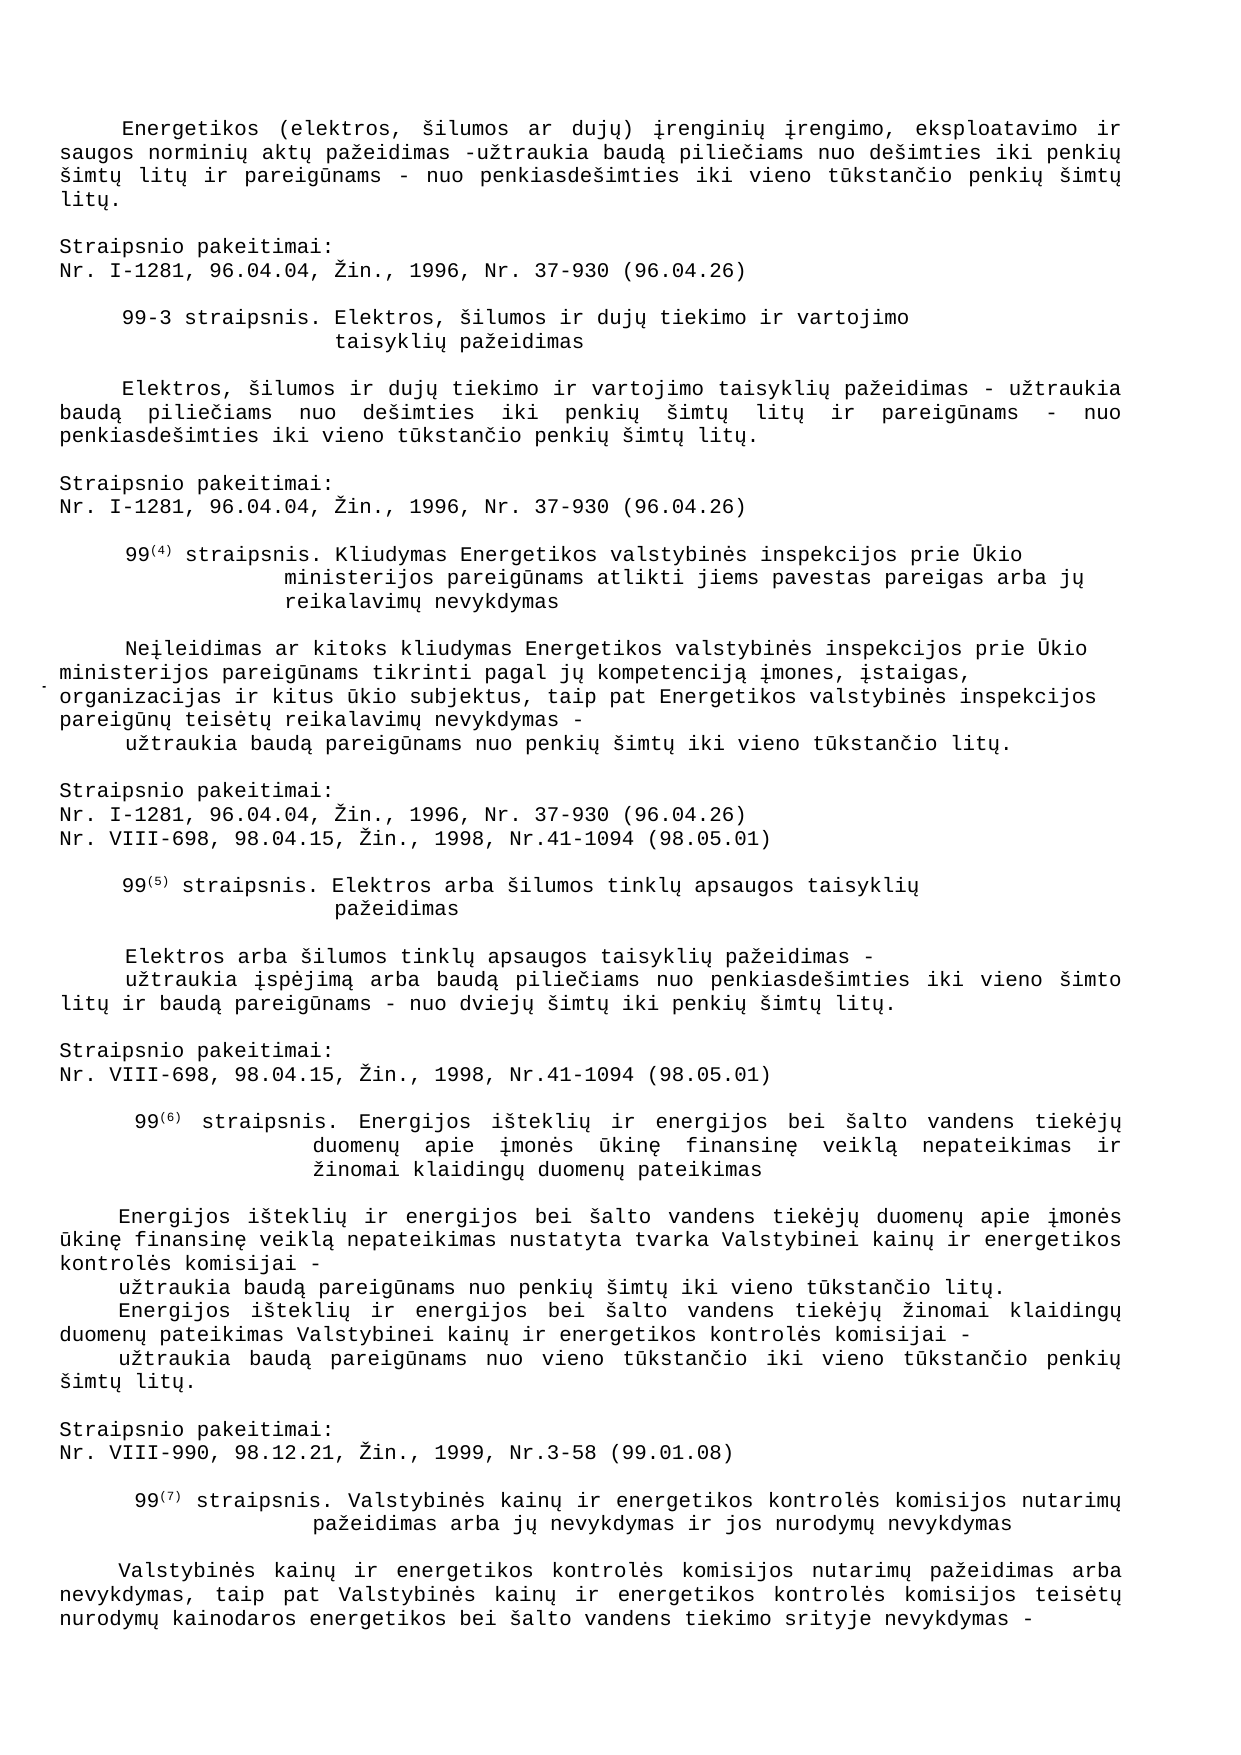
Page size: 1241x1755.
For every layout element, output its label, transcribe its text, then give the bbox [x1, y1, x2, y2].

text taisyklių pažeidimas [59, 331, 1122, 354]
text Valstybinės kainų ir energetikos kontrolės komisijos nutarimų pažeidimas arba nevykdymas, taip pat Valstybinės kainų ir energetikos kontrolės komisijos teisėtų nurodymų kainodaros energetikos bei šalto vandens tiekimo srityje nevykdymas - [59, 1561, 1122, 1631]
text Elektros, šilumos ir dujų tiekimo ir vartojimo taisyklių pažeidimas - užtraukia baudą piliečiams nuo dešimties iki penkių šimtų litų ir pareigūnams - nuo penkiasdešimties iki vieno tūkstančio penkių šimtų litų. [59, 378, 1122, 449]
text 99(5) straipsnis. Elektros arba šilumos tinklų apsaugos taisyklių [59, 875, 1122, 898]
text Energijos išteklių ir energijos bei šalto vandens tiekėjų žinomai klaidingų duomenų pateikimas Valstybinei kainų ir energetikos kontrolės komisijai - [59, 1300, 1122, 1348]
text Straipsnio pakeitimai: [59, 1040, 1122, 1064]
text 99(7) straipsnis. Valstybinės kainų ir energetikos kontrolės komisijos nutarimų pažeidimas arba jų nevykdymas ir jos nurodymų nevykdymas [134, 1489, 1122, 1537]
text Straipsnio pakeitimai: [59, 1419, 1122, 1442]
text Nr. I-1281, 96.04.04, Žin., 1996, Nr. 37-930 (96.04.26) [59, 260, 1122, 284]
text užtraukia baudą pareigūnams nuo penkių šimtų iki vieno tūkstančio litų. [59, 1277, 1122, 1300]
text užtraukia baudą pareigūnams nuo vieno tūkstančio iki vieno tūkstančio penkių šimtų litų. [59, 1348, 1122, 1395]
text užtraukia baudą pareigūnams nuo penkių šimtų iki vieno tūkstančio litų. [59, 733, 1122, 757]
text Straipsnio pakeitimai: [59, 236, 1122, 260]
text 99(4) straipsnis. Kliudymas Energetikos valstybinės inspekcijos prie Ūkio ministerijos pareigūnams atlikti jiems pavestas pareigas arba jų reikalavimų nevykdymas [87, 544, 1122, 615]
text Neįleidimas ar kitoks kliudymas Energetikos valstybinės inspekcijos prie Ūkio ministerijos pareigūnams tikrinti pagal jų kompetenciją įmones, įstaigas, organizacijas ir kitus ūkio subjektus, taip pat Energetikos valstybinės inspekcijos pareigūnų teisėtų reikalavimų nevykdymas - [59, 638, 1122, 733]
text Energetikos (elektros, šilumos ar dujų) įrenginių įrengimo, eksploatavimo ir saugos norminių aktų pažeidimas -užtraukia baudą piliečiams nuo dešimties iki penkių šimtų litų ir pareigūnams - nuo penkiasdešimties iki vieno tūkstančio penkių šimtų litų. [59, 118, 1122, 213]
text Nr. I-1281, 96.04.04, Žin., 1996, Nr. 37-930 (96.04.26) [59, 804, 1122, 827]
text Nr. I-1281, 96.04.04, Žin., 1996, Nr. 37-930 (96.04.26) [59, 496, 1122, 520]
text Nr. VIII-698, 98.04.15, Žin., 1998, Nr.41-1094 (98.05.01) [59, 1064, 1122, 1088]
text pažeidimas [59, 898, 1122, 922]
text 99(6) straipsnis. Energijos išteklių ir energijos bei šalto vandens tiekėjų duomenų apie įmonės ūkinę finansinę veiklą nepateikimas ir žinomai klaidingų duomenų pateikimas [134, 1111, 1122, 1182]
text užtraukia įspėjimą arba baudą piliečiams nuo penkiasdešimties iki vieno šimto litų ir baudą pareigūnams - nuo dviejų šimtų iki penkių šimtų litų. [59, 969, 1122, 1017]
text Energijos išteklių ir energijos bei šalto vandens tiekėjų duomenų apie įmonės ūkinę finansinę veiklą nepateikimas nustatyta tvarka Valstybinei kainų ir energetikos kontrolės komisijai - [59, 1206, 1122, 1277]
text Nr. VIII-990, 98.12.21, Žin., 1999, Nr.3-58 (99.01.08) [59, 1442, 1122, 1466]
text Nr. VIII-698, 98.04.15, Žin., 1998, Nr.41-1094 (98.05.01) [59, 827, 1122, 851]
text Straipsnio pakeitimai: [59, 473, 1122, 496]
text Elektros arba šilumos tinklų apsaugos taisyklių pažeidimas - [59, 946, 1122, 969]
text Straipsnio pakeitimai: [59, 780, 1122, 804]
text 99-3 straipsnis. Elektros, šilumos ir dujų tiekimo ir vartojimo [59, 307, 1122, 331]
